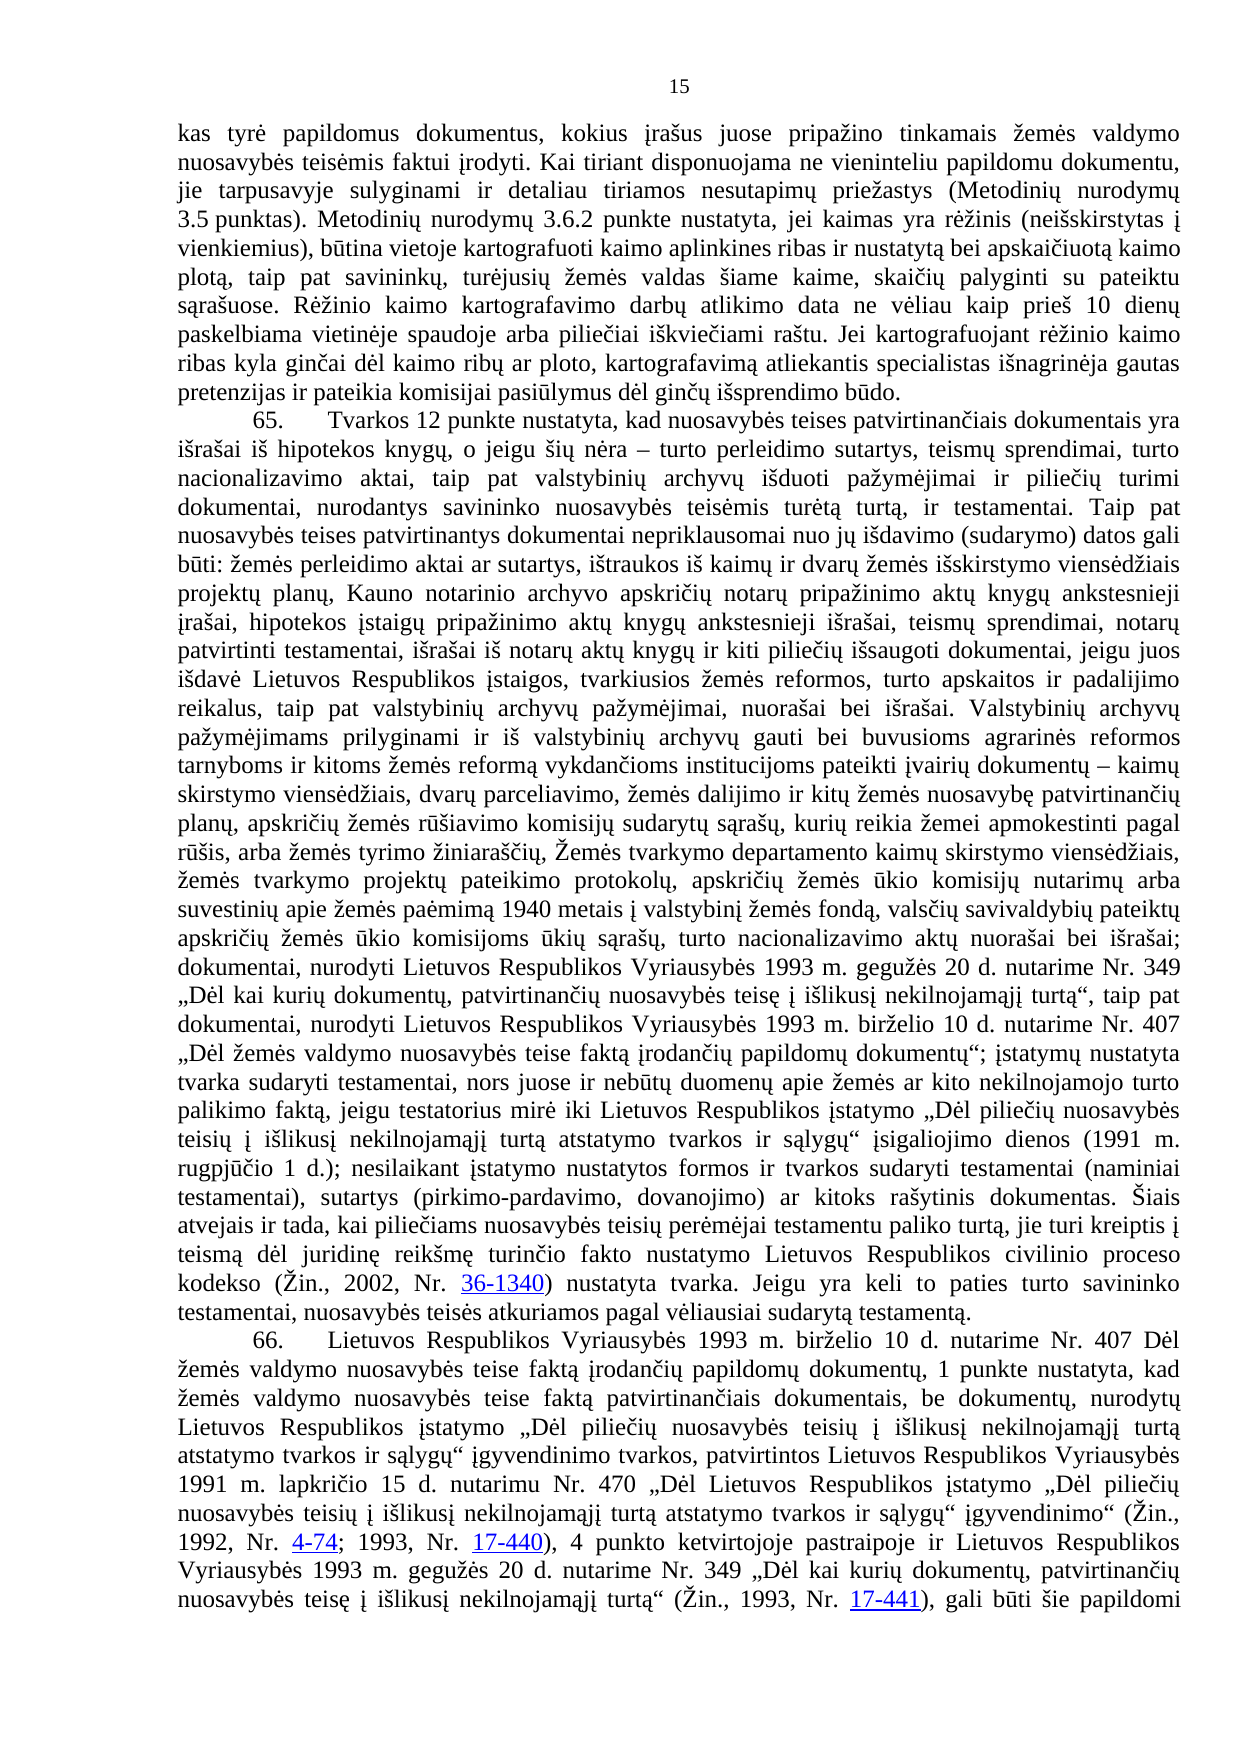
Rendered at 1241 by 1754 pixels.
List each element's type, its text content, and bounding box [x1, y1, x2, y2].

text 66. Lietuvos Respublikos Vyriausybės 1993 m. birželio 10 d. nutarime Nr. 407 Dėl žemės valdymo nuosavybės teise faktą įrodančių papildomų dokumentų, 1 punkte nustatyta, kad žemės valdymo nuosavybės teise faktą patvirtinančiais dokumentais, be dokumentų, nurodytų Lietuvos Respublikos įstatymo „Dėl piliečių nuosavybės teisių į išlikusį nekilnojamąjį turtą atstatymo tvarkos ir sąlygų“ įgyvendinimo tvarkos, patvirtintos Lietuvos Respublikos Vyriausybės 1991 m. lapkričio 15 d. nutarimu Nr. 470 „Dėl Lietuvos Respublikos įstatymo „Dėl piliečių nuosavybės teisių į išlikusį nekilnojamąjį turtą atstatymo tvarkos ir sąlygų“ įgyvendinimo“ (Žin., 1992, Nr. 4-74; 1993, Nr. 17-440), 4 punkto ketvirtojoje pastraipoje ir Lietuvos Respublikos Vyriausybės 1993 m. gegužės 20 d. nutarime Nr. 349 „Dėl kai kurių dokumentų, patvirtinančių nuosavybės teisę į išlikusį nekilnojamąjį turtą“ (Žin., 1993, Nr. 17-441), gali būti šie papildomi [177, 1326, 1181, 1613]
text kas tyrė papildomus dokumentus, kokius įrašus juose pripažino tinkamais žemės valdymo nuosavybės teisėmis faktui įrodyti. Kai tiriant disponuojama ne vieninteliu papildomu dokumentu, jie tarpusavyje sulyginami ir detaliau tiriamos nesutapimų priežastys (Metodinių nurodymų 3.5 punktas). Metodinių nurodymų 3.6.2 punkte nustatyta, jei kaimas yra rėžinis (neišskirstytas į vienkiemius), būtina vietoje kartografuoti kaimo aplinkines ribas ir nustatytą bei apskaičiuotą kaimo plotą, taip pat savininkų, turėjusių žemės valdas šiame kaime, skaičių palyginti su pateiktu sąrašuose. Rėžinio kaimo kartografavimo darbų atlikimo data ne vėliau kaip prieš 10 dienų paskelbiama vietinėje spaudoje arba piliečiai iškviečiami raštu. Jei kartografuojant rėžinio kaimo ribas kyla ginčai dėl kaimo ribų ar ploto, kartografavimą atliekantis specialistas išnagrinėja gautas pretenzijas ir pateikia komisijai pasiūlymus dėl ginčų išsprendimo būdo. [177, 118, 1181, 406]
text 65. Tvarkos 12 punkte nustatyta, kad nuosavybės teises patvirtinančiais dokumentais yra išrašai iš hipotekos knygų, o jeigu šių nėra – turto perleidimo sutartys, teismų sprendimai, turto nacionalizavimo aktai, taip pat valstybinių archyvų išduoti pažymėjimai ir piliečių turimi dokumentai, nurodantys savininko nuosavybės teisėmis turėtą turtą, ir testamentai. Taip pat nuosavybės teises patvirtinantys dokumentai nepriklausomai nuo jų išdavimo (sudarymo) datos gali būti: žemės perleidimo aktai ar sutartys, ištraukos iš kaimų ir dvarų žemės išskirstymo viensėdžiais projektų planų, Kauno notarinio archyvo apskričių notarų pripažinimo aktų knygų ankstesnieji įrašai, hipotekos įstaigų pripažinimo aktų knygų ankstesnieji išrašai, teismų sprendimai, notarų patvirtinti testamentai, išrašai iš notarų aktų knygų ir kiti piliečių išsaugoti dokumentai, jeigu juos išdavė Lietuvos Respublikos įstaigos, tvarkiusios žemės reformos, turto apskaitos ir padalijimo reikalus, taip pat valstybinių archyvų pažymėjimai, nuorašai bei išrašai. Valstybinių archyvų pažymėjimams prilyginami ir iš valstybinių archyvų gauti bei buvusioms agrarinės reformos tarnyboms ir kitoms žemės reformą vykdančioms institucijoms pateikti įvairių dokumentų – kaimų skirstymo viensėdžiais, dvarų parceliavimo, žemės dalijimo ir kitų žemės nuosavybę patvirtinančių planų, apskričių žemės rūšiavimo komisijų sudarytų sąrašų, kurių reikia žemei apmokestinti pagal rūšis, arba žemės tyrimo žiniaraščių, Žemės tvarkymo departamento kaimų skirstymo viensėdžiais, žemės tvarkymo projektų pateikimo protokolų, apskričių žemės ūkio komisijų nutarimų arba suvestinių apie žemės paėmimą 1940 metais į valstybinį žemės fondą, valsčių savivaldybių pateiktų apskričių žemės ūkio komisijoms ūkių sąrašų, turto nacionalizavimo aktų nuorašai bei išrašai; dokumentai, nurodyti Lietuvos Respublikos Vyriausybės 1993 m. gegužės 20 d. nutarime Nr. 349 „Dėl kai kurių dokumentų, patvirtinančių nuosavybės teisę į išlikusį nekilnojamąjį turtą“, taip pat dokumentai, nurodyti Lietuvos Respublikos Vyriausybės 1993 m. birželio 10 d. nutarime Nr. 407 „Dėl žemės valdymo nuosavybės teise faktą įrodančių papildomų dokumentų“; įstatymų nustatyta tvarka sudaryti testamentai, nors juose ir nebūtų duomenų apie žemės ar kito nekilnojamojo turto palikimo faktą, jeigu testatorius mirė iki Lietuvos Respublikos įstatymo „Dėl piliečių nuosavybės teisių į išlikusį nekilnojamąjį turtą atstatymo tvarkos ir sąlygų“ įsigaliojimo dienos (1991 m. rugpjūčio 1 d.); nesilaikant įstatymo nustatytos formos ir tvarkos sudaryti testamentai (naminiai testamentai), sutartys (pirkimo-pardavimo, dovanojimo) ar kitoks rašytinis dokumentas. Šiais atvejais ir tada, kai piliečiams nuosavybės teisių perėmėjai testamentu paliko turtą, jie turi kreiptis į teismą dėl juridinę reikšmę turinčio fakto nustatymo Lietuvos Respublikos civilinio proceso kodekso (Žin., 2002, Nr. 36-1340) nustatyta tvarka. Jeigu yra keli to paties turto savininko testamentai, nuosavybės teisės atkuriamos pagal vėliausiai sudarytą testamentą. [177, 406, 1181, 1326]
